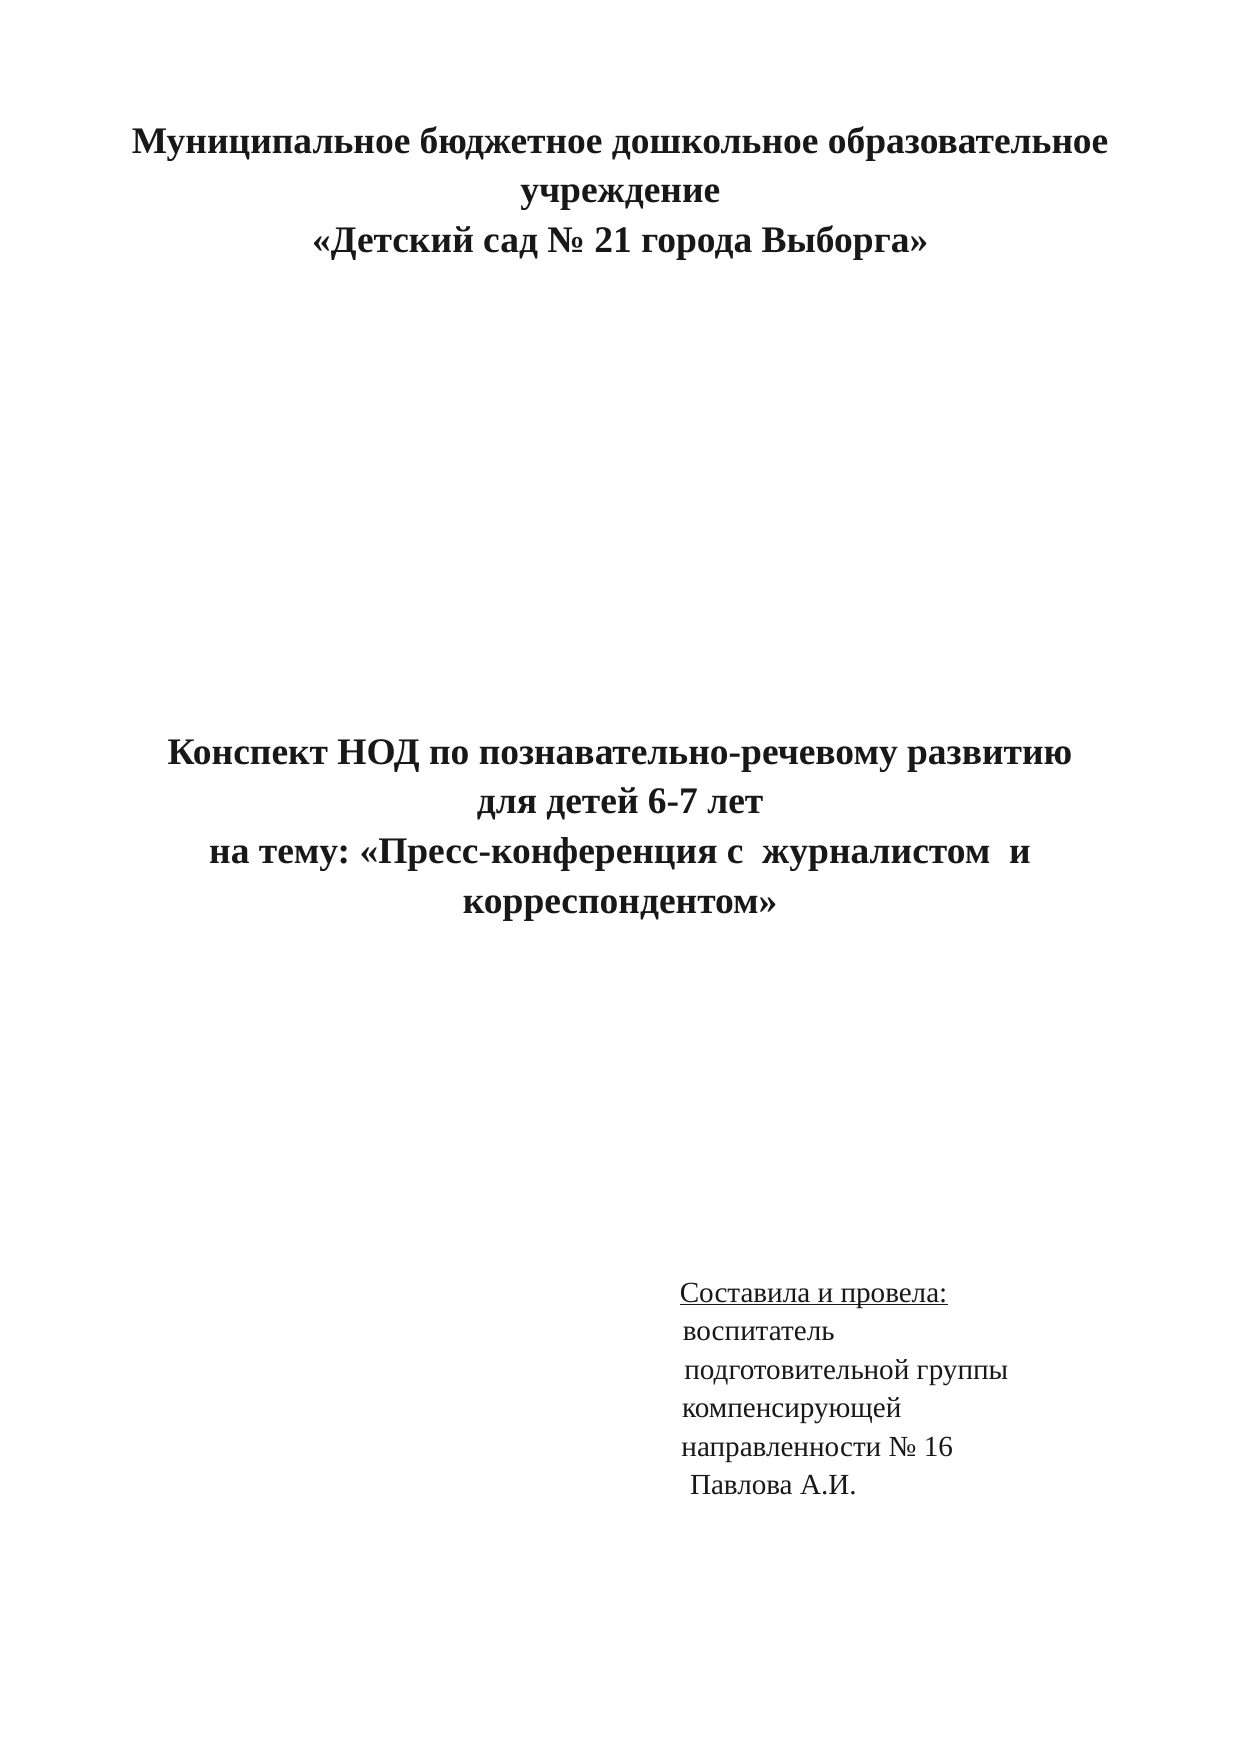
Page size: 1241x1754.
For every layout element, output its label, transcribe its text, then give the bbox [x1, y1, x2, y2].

text воспитатель [118, 1313, 1122, 1347]
text Конспект НОД по познавательно-речевому развитию [118, 729, 1122, 772]
text Павлова А.И. [118, 1467, 1122, 1501]
text для детей 6-7 лет [118, 779, 1122, 822]
text подготовительной группы [118, 1352, 1122, 1385]
text направленности № 16 [118, 1429, 1122, 1462]
text компенсирующей [118, 1390, 1122, 1424]
text «Детский сад № 21 города Выборга» [118, 217, 1122, 260]
text Муниципальное бюджетное дошкольное образовательное учреждение [118, 118, 1122, 211]
text на тему: «Пресс-конференция с журналистом и корреспондентом» [118, 828, 1122, 921]
text Составила и провела: [118, 1275, 1122, 1308]
